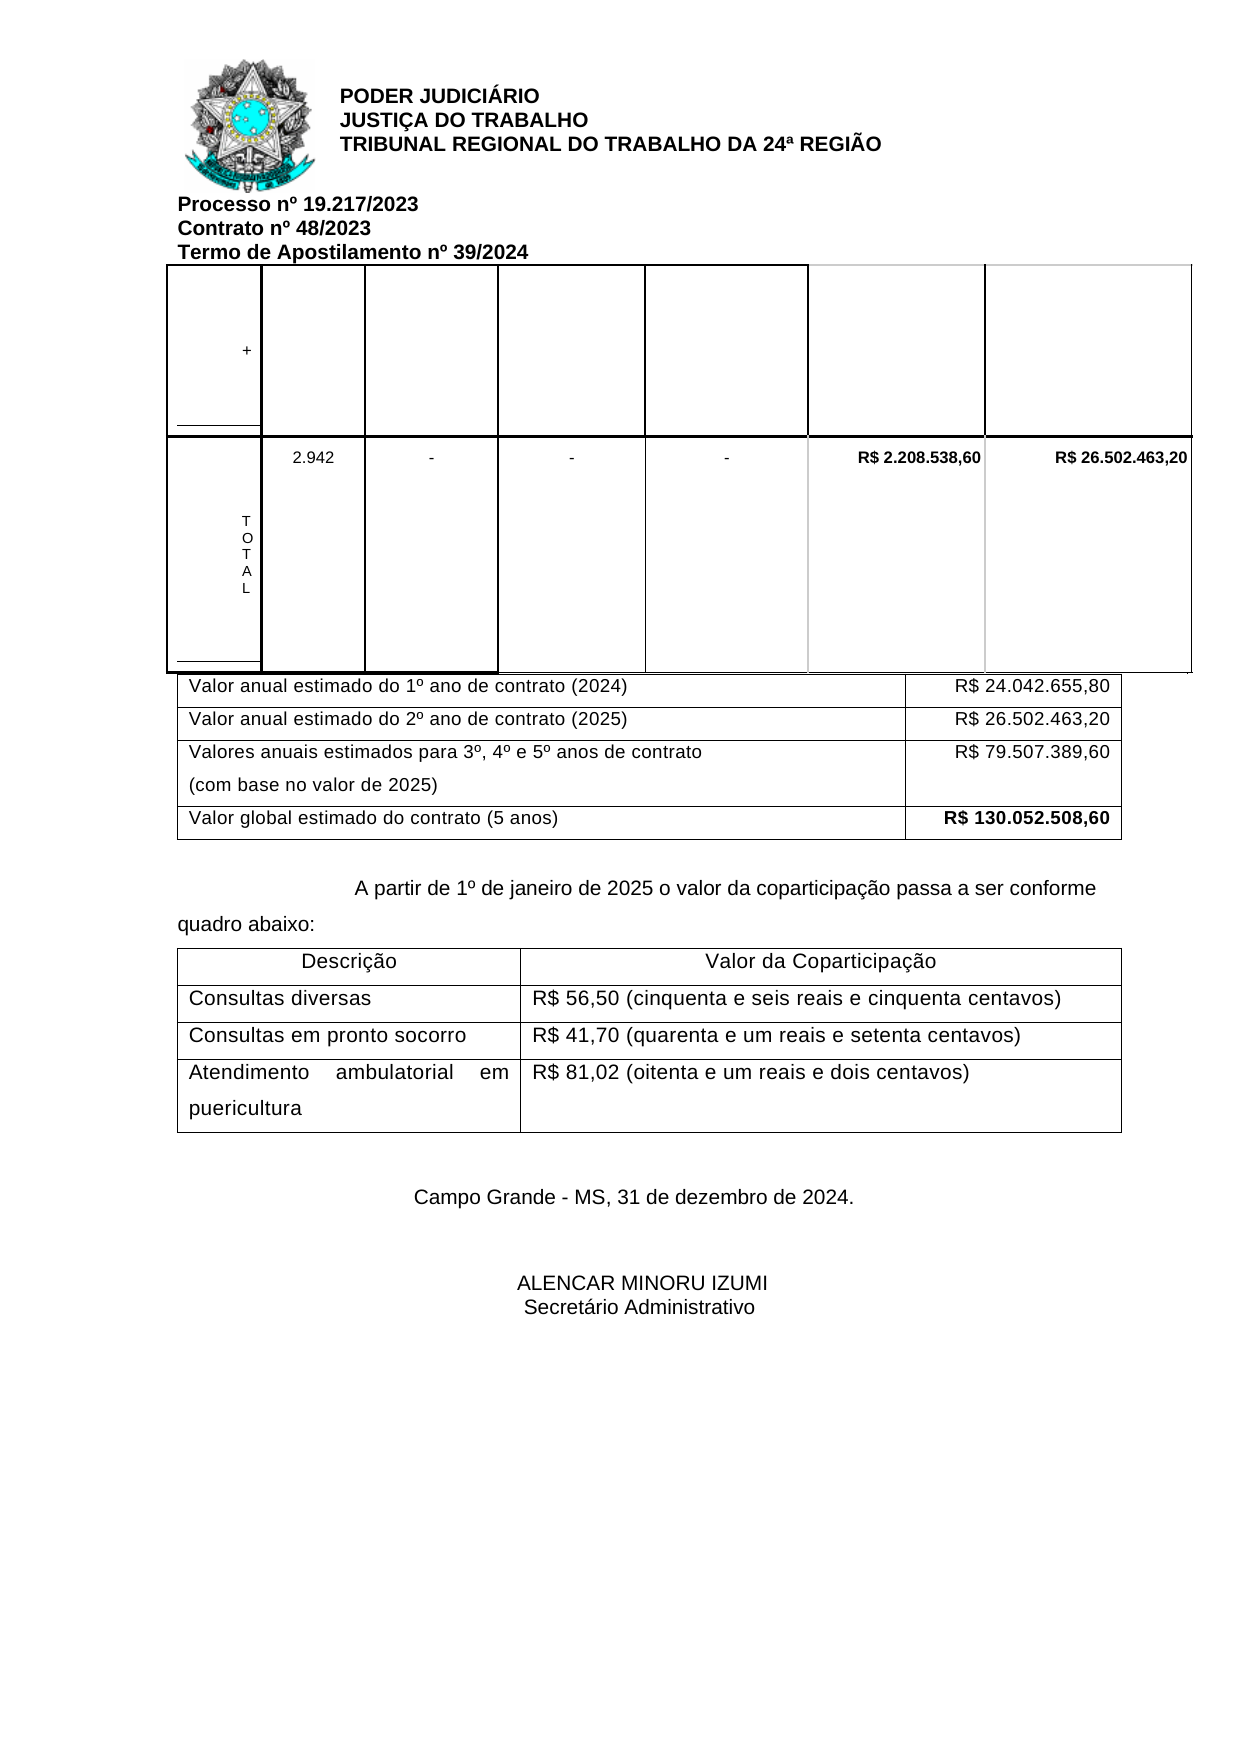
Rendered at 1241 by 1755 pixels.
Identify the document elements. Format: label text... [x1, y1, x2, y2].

table_cell R$ 26.502.463,20 [986, 438, 1191, 671]
table_cell Consultas em pronto socorro [178, 1023, 520, 1059]
table_cell - [646, 438, 807, 671]
table_cell [499, 266, 644, 435]
table_cell R$ 56,50 (cinquenta e seis reais e cinquenta centavos) [521, 986, 1121, 1022]
table_cell Valores anuais estimados para 3º, 4º e 5º anos de contrato (com base no valor de 2025) [178, 741, 905, 806]
table_cell [366, 266, 497, 435]
table_cell TOTAL [168, 438, 260, 671]
table_cell [263, 266, 364, 435]
table_header Valor anual estimado do 1º ano de contrato (2024) [178, 675, 905, 707]
table_cell R$ 2.208.538,60 [809, 438, 984, 671]
table_cell Atendimento ambulatorial em puericultura [178, 1060, 520, 1132]
table_cell R$ 130.052.508,60 [906, 807, 1121, 839]
table_header Descrição [178, 949, 520, 985]
subtitle ALENCAR MINORU IZUMI [162, 1271, 1122, 1295]
table_cell [986, 266, 1191, 435]
table_header Valor da Coparticipação [521, 949, 1121, 985]
table_cell [646, 266, 807, 435]
table_cell R$ 26.502.463,20 [906, 708, 1121, 740]
table_cell + [168, 266, 260, 435]
subtitle Campo Grande - MS, 31 de dezembro de 2024. [177, 1181, 1122, 1210]
subtitle Secretário Administrativo [162, 1295, 1122, 1319]
table_header R$ 24.042.655,80 [906, 675, 1121, 707]
table_cell R$ 41,70 (quarenta e um reais e setenta centavos) [521, 1023, 1121, 1059]
table_cell 2.942 [263, 438, 364, 671]
table_cell - [366, 438, 497, 671]
text A partir de 1º de janeiro de 2025 o valor da coparticipação passa a ser conforme quadro abaixo: [177, 876, 1119, 936]
table_cell [809, 266, 984, 435]
table_cell R$ 81,02 (oitenta e um reais e dois centavos) [521, 1060, 1121, 1132]
table_cell Consultas diversas [178, 986, 520, 1022]
table_cell Valor anual estimado do 2º ano de contrato (2025) [178, 708, 905, 740]
table_cell - [499, 438, 645, 671]
table_cell R$ 79.507.389,60 [906, 741, 1121, 806]
table_cell Valor global estimado do contrato (5 anos) [178, 807, 905, 839]
